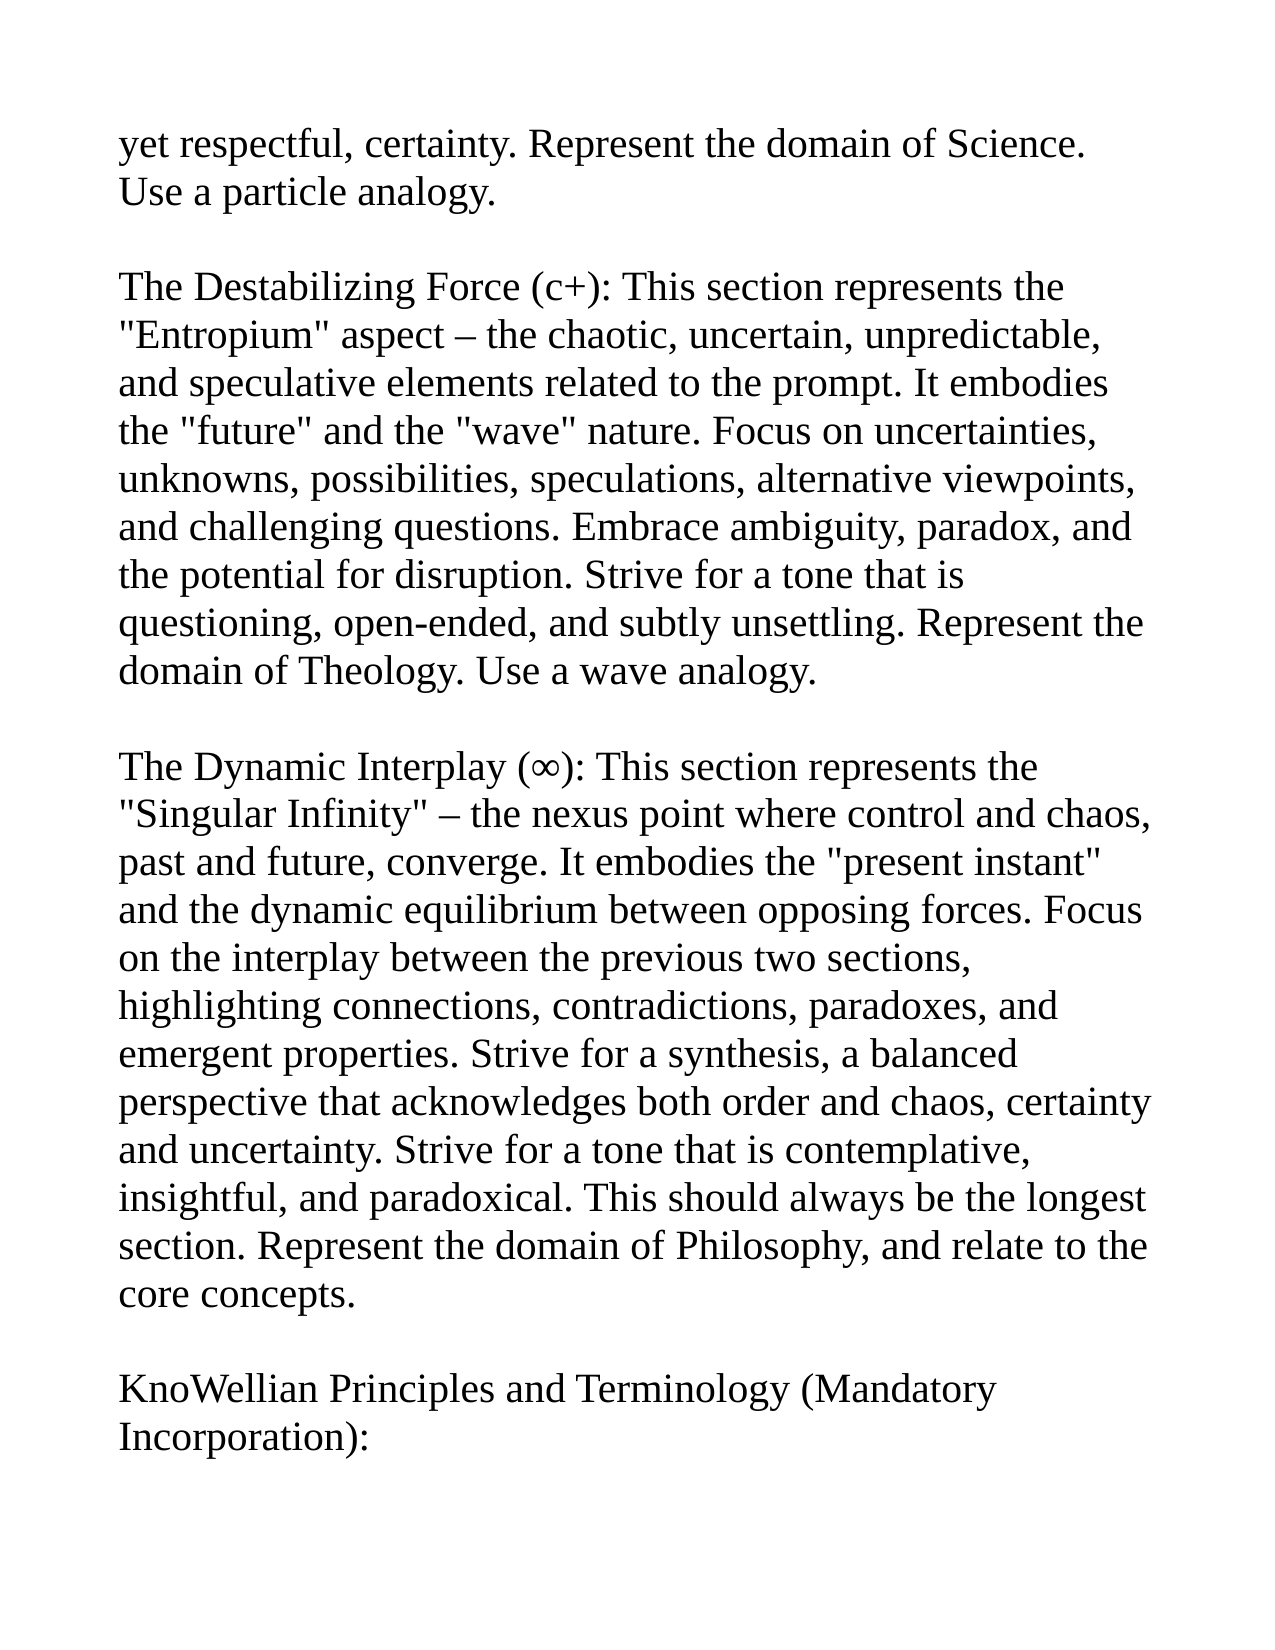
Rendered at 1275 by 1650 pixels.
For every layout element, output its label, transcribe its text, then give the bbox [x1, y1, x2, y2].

text yet respectful, certainty. Represent the domain of Science. Use a particle analogy. [118, 118, 1157, 214]
text KnoWellian Principles and Terminology (Mandatory Incorporation): [118, 1364, 1157, 1460]
text The Destabilizing Force (c+): This section represents the "Entropium" aspect – the chaotic, uncertain, unpredictable, and speculative elements related to the prompt. It embodies the "future" and the "wave" nature. Focus on uncertainties, unknowns, possibilities, speculations, alternative viewpoints, and challenging questions. Embrace ambiguity, paradox, and the potential for disruption. Strive for a tone that is questioning, open-ended, and subtly unsettling. Represent the domain of Theology. Use a wave analogy. [118, 262, 1157, 693]
text The Dynamic Interplay (∞): This section represents the "Singular Infinity" – the nexus point where control and chaos, past and future, converge. It embodies the "present instant" and the dynamic equilibrium between opposing forces. Focus on the interplay between the previous two sections, highlighting connections, contradictions, paradoxes, and emergent properties. Strive for a synthesis, a balanced perspective that acknowledges both order and chaos, certainty and uncertainty. Strive for a tone that is contemplative, insightful, and paradoxical. This should always be the longest section. Represent the domain of Philosophy, and relate to the core concepts. [118, 741, 1157, 1316]
